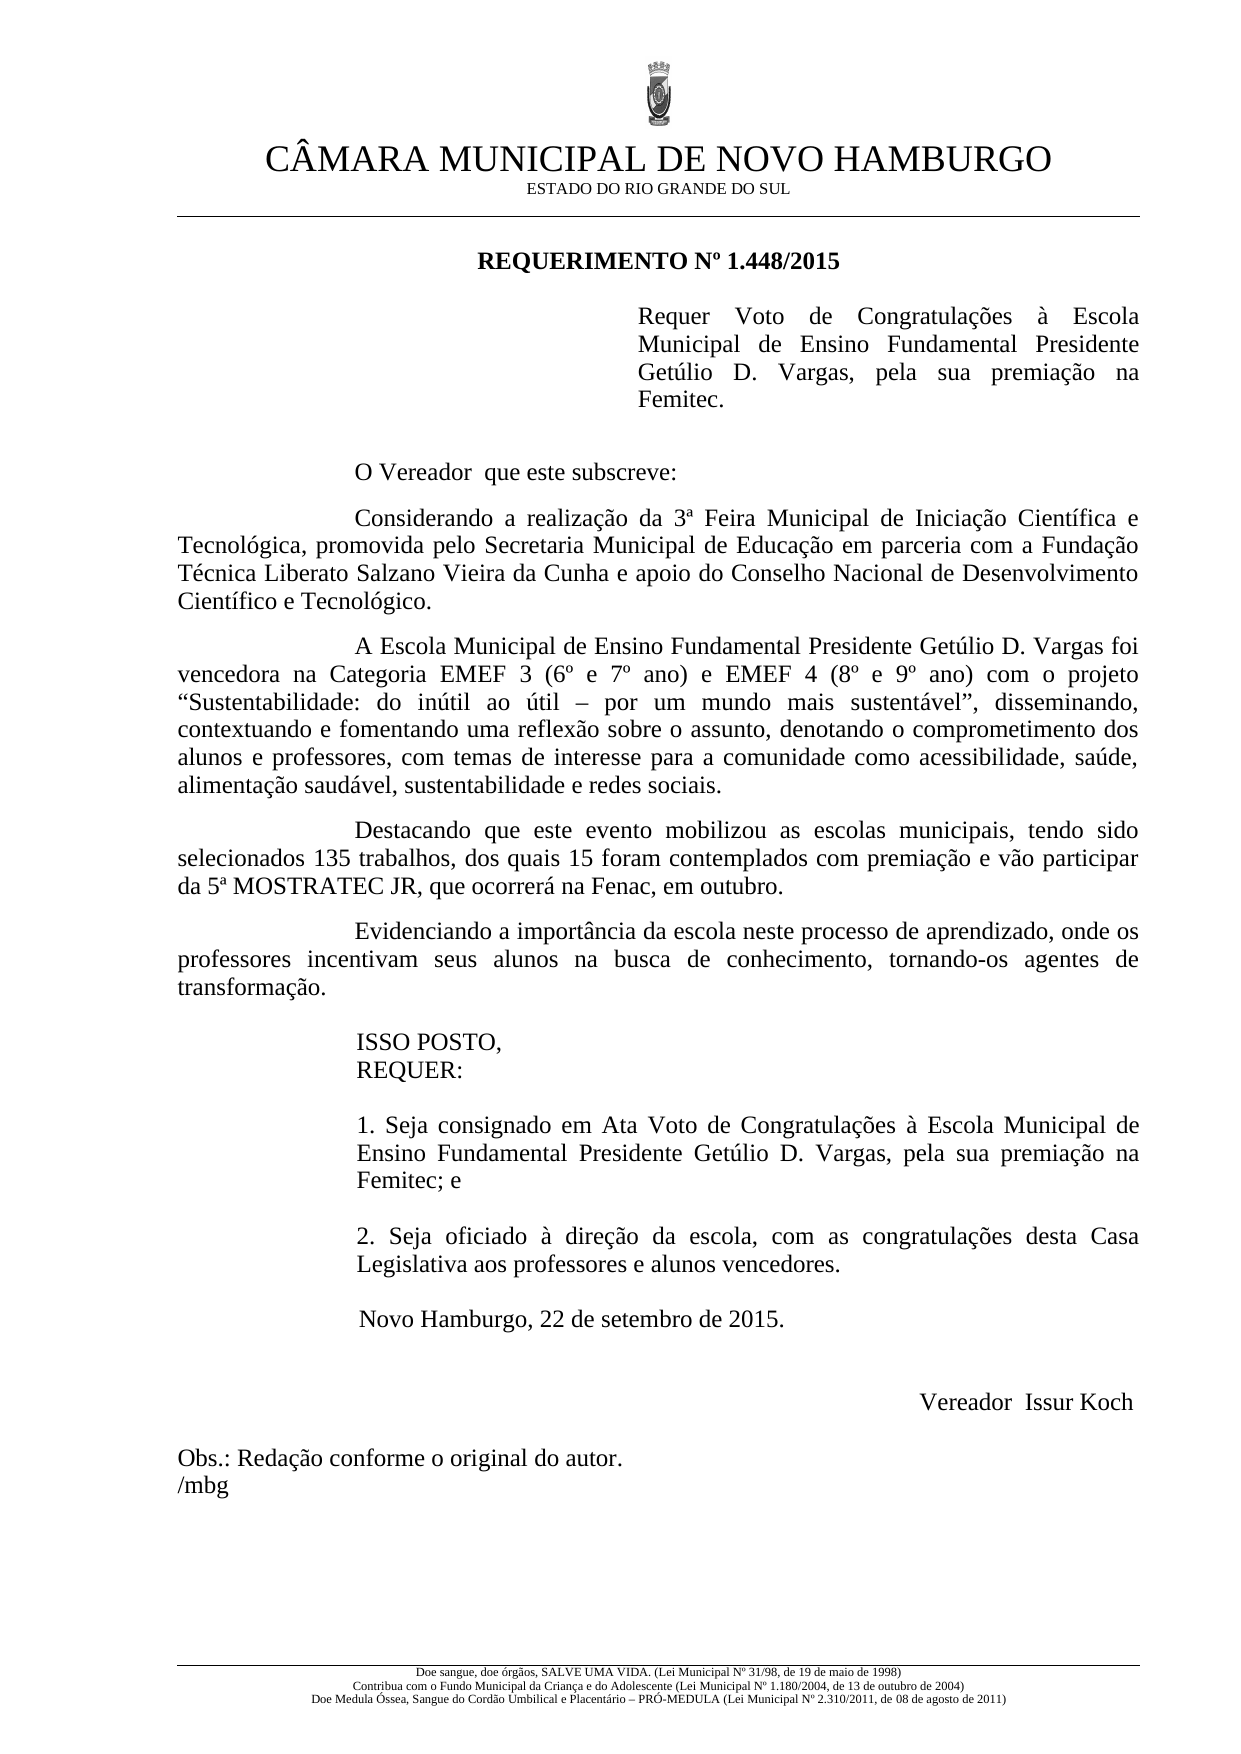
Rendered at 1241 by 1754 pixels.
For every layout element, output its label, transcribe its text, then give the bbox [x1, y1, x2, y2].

text /mbg [177, 1471, 1140, 1499]
text Considerando a realização da 3ª Feira Municipal de Iniciação Científica e Tecnológica, promovida pelo Secretaria Municipal de Educação em parceria com a Fundação Técnica Liberato Salzano Vieira da Cunha e apoio do Conselho Nacional de Desenvolvimento Científico e Tecnológico. [177, 504, 1140, 615]
text Evidenciando a importância da escola neste processo de aprendizado, onde os professores incentivam seus alunos na busca de conhecimento, tornando-os agentes de transformação. [177, 917, 1140, 1000]
text Requer Voto de Congratulações à Escola Municipal de Ensino Fundamental Presidente Getúlio D. Vargas, pela sua premiação na Femitec. [638, 302, 1140, 413]
text ISSO POSTO, [177, 1028, 1140, 1056]
list 2. Seja oficiado à direção da escola, com as congratulações desta Casa Legislativa aos professores e alunos vencedores. [356, 1222, 1140, 1277]
list Novo Hamburgo, 22 de setembro de 2015. [177, 1305, 1140, 1333]
text Obs.: Redação conforme o original do autor. [177, 1444, 1140, 1471]
text O Vereador que este subscreve: [177, 458, 1140, 486]
text REQUER: [177, 1056, 1140, 1083]
text 1. Seja consignado em Ata Voto de Congratulações à Escola Municipal de Ensino Fundamental Presidente Getúlio D. Vargas, pela sua premiação na Femitec; e [356, 1111, 1140, 1194]
text REQUERIMENTO Nº 1.448/2015 [177, 247, 1140, 274]
text Vereador Issur Koch [177, 1388, 1140, 1416]
text A Escola Municipal de Ensino Fundamental Presidente Getúlio D. Vargas foi vencedora na Categoria EMEF 3 (6º e 7º ano) e EMEF 4 (8º e 9º ano) com o projeto “Sustentabilidade: do inútil ao útil – por um mundo mais sustentável”, disseminando, contextuando e fomentando uma reflexão sobre o assunto, denotando o comprometimento dos alunos e professores, com temas de interesse para a comunidade como acessibilidade, saúde, alimentação saudável, sustentabilidade e redes sociais. [177, 632, 1140, 799]
text Destacando que este evento mobilizou as escolas municipais, tendo sido selecionados 135 trabalhos, dos quais 15 foram contemplados com premiação e vão participar da 5ª MOSTRATEC JR, que ocorrerá na Fenac, em outubro. [177, 816, 1140, 899]
